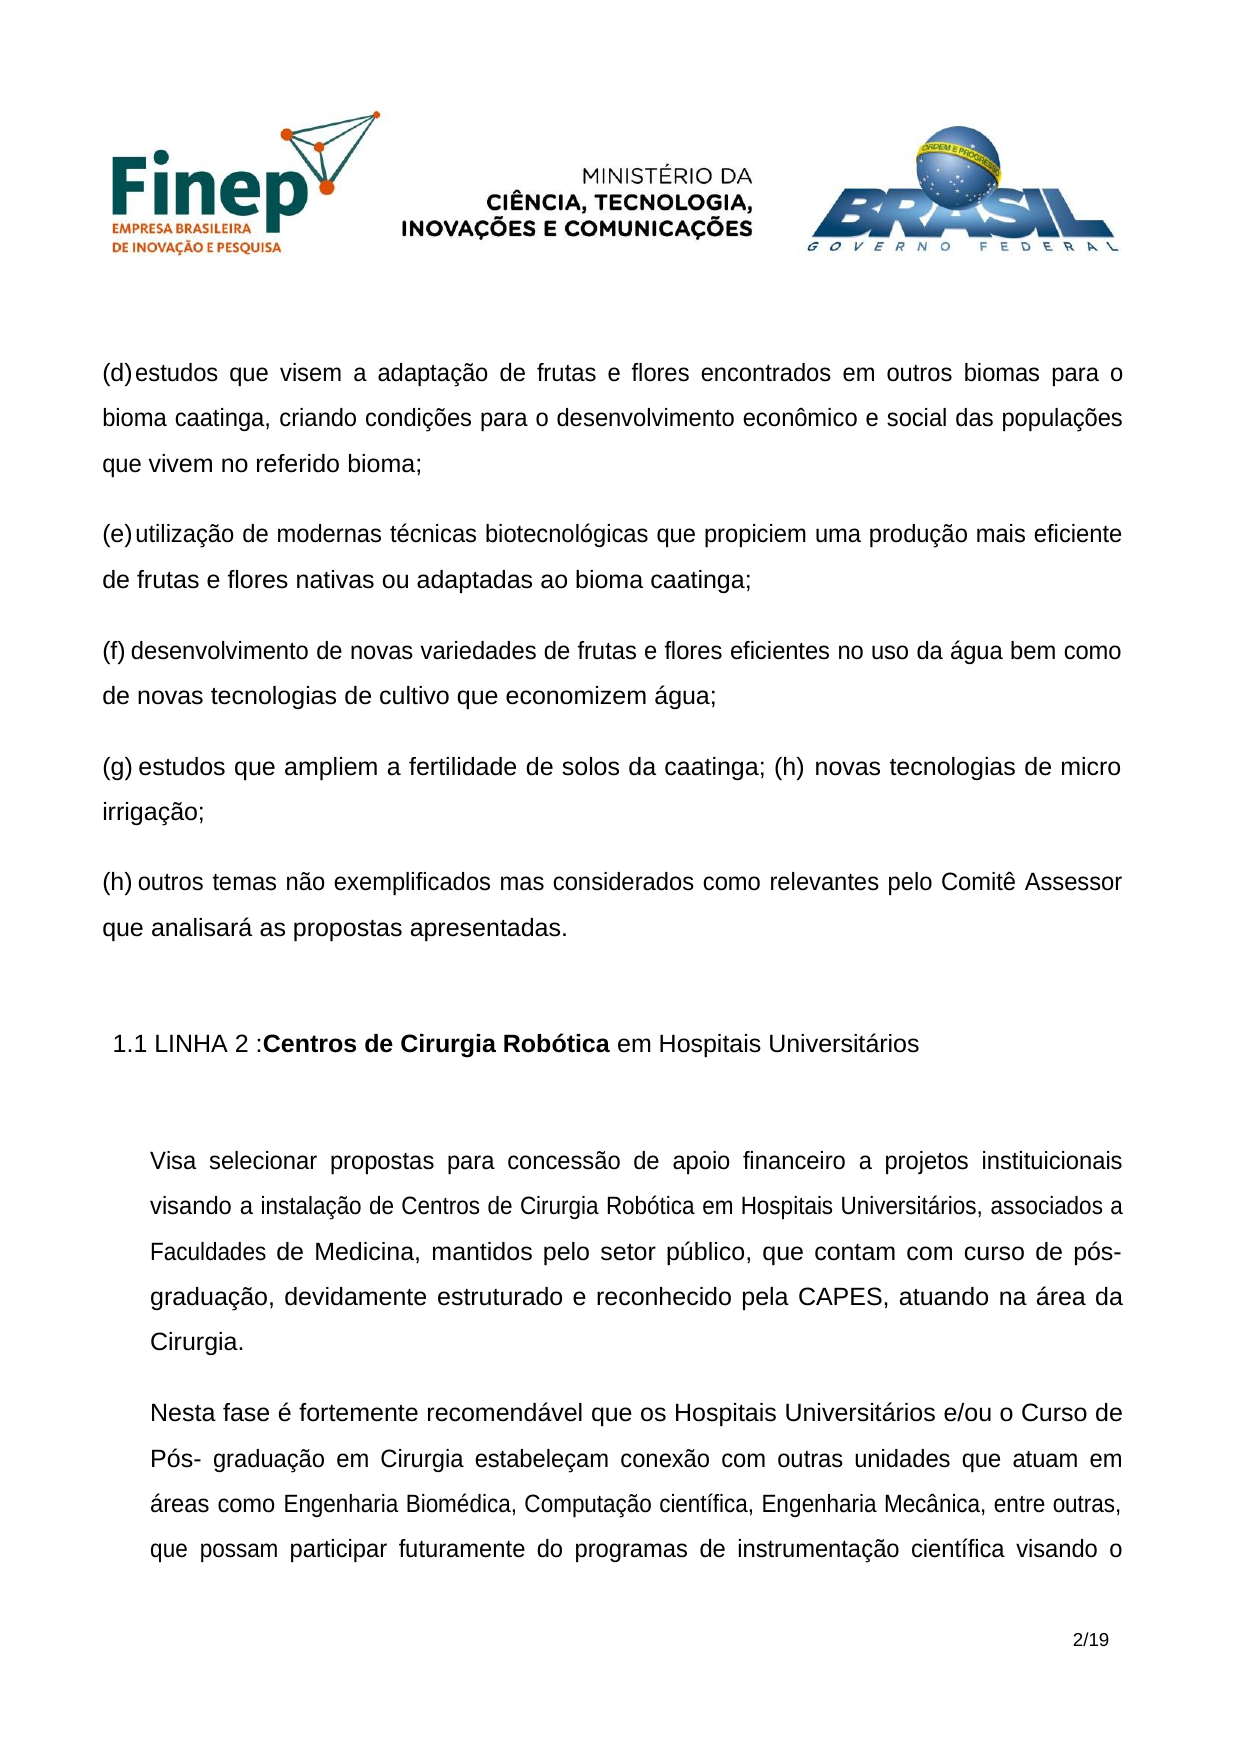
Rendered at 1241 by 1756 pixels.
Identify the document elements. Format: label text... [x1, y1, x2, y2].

list estudos que visem a adaptação de frutas e flores encontrados em outros biomas para o bioma caatinga, criando condições para o desenvolvimento econômico e social das populações que vivem no referido bioma; [102, 358, 1123, 477]
text Visa selecionar propostas para concessão de apoio financeiro a projetos instituicionais visando a instalação de Centros de Cirurgia Robótica em Hospitais Universitários, associados a Faculdades de Medicina, mantidos pelo setor público, que contam com curso de pós-graduação, devidamente estruturado e reconhecido pela CAPES, atuando na área da Cirurgia. [150, 1146, 1123, 1356]
list outros temas não exemplificados mas considerados como relevantes pelo Comitê Assessor que analisará as propostas apresentadas. [102, 867, 1123, 942]
list utilização de modernas técnicas biotecnológicas que propiciem uma produção mais eficiente de frutas e flores nativas ou adaptadas ao bioma caatinga; [102, 519, 1123, 593]
list desenvolvimento de novas variedades de frutas e flores eficientes no uso da água bem como de novas tecnologias de cultivo que economizem água; [102, 636, 1123, 710]
list estudos que ampliem a fertilidade de solos da caatinga; (h) novas tecnologias de micro irrigação; [102, 751, 1122, 826]
text 1.1 LINHA 2 :Centros de Cirurgia Robótica em Hospitais Universitários [112, 1029, 1134, 1058]
text Nesta fase é fortemente recomendável que os Hospitais Universitários e/ou o Curso de Pós- graduação em Cirurgia estabeleçam conexão com outras unidades que atuam em áreas como Engenharia Biomédica, Computação científica, Engenharia Mecânica, entre outras, que possam participar futuramente do programas de instrumentação científica visando o [150, 1398, 1123, 1563]
